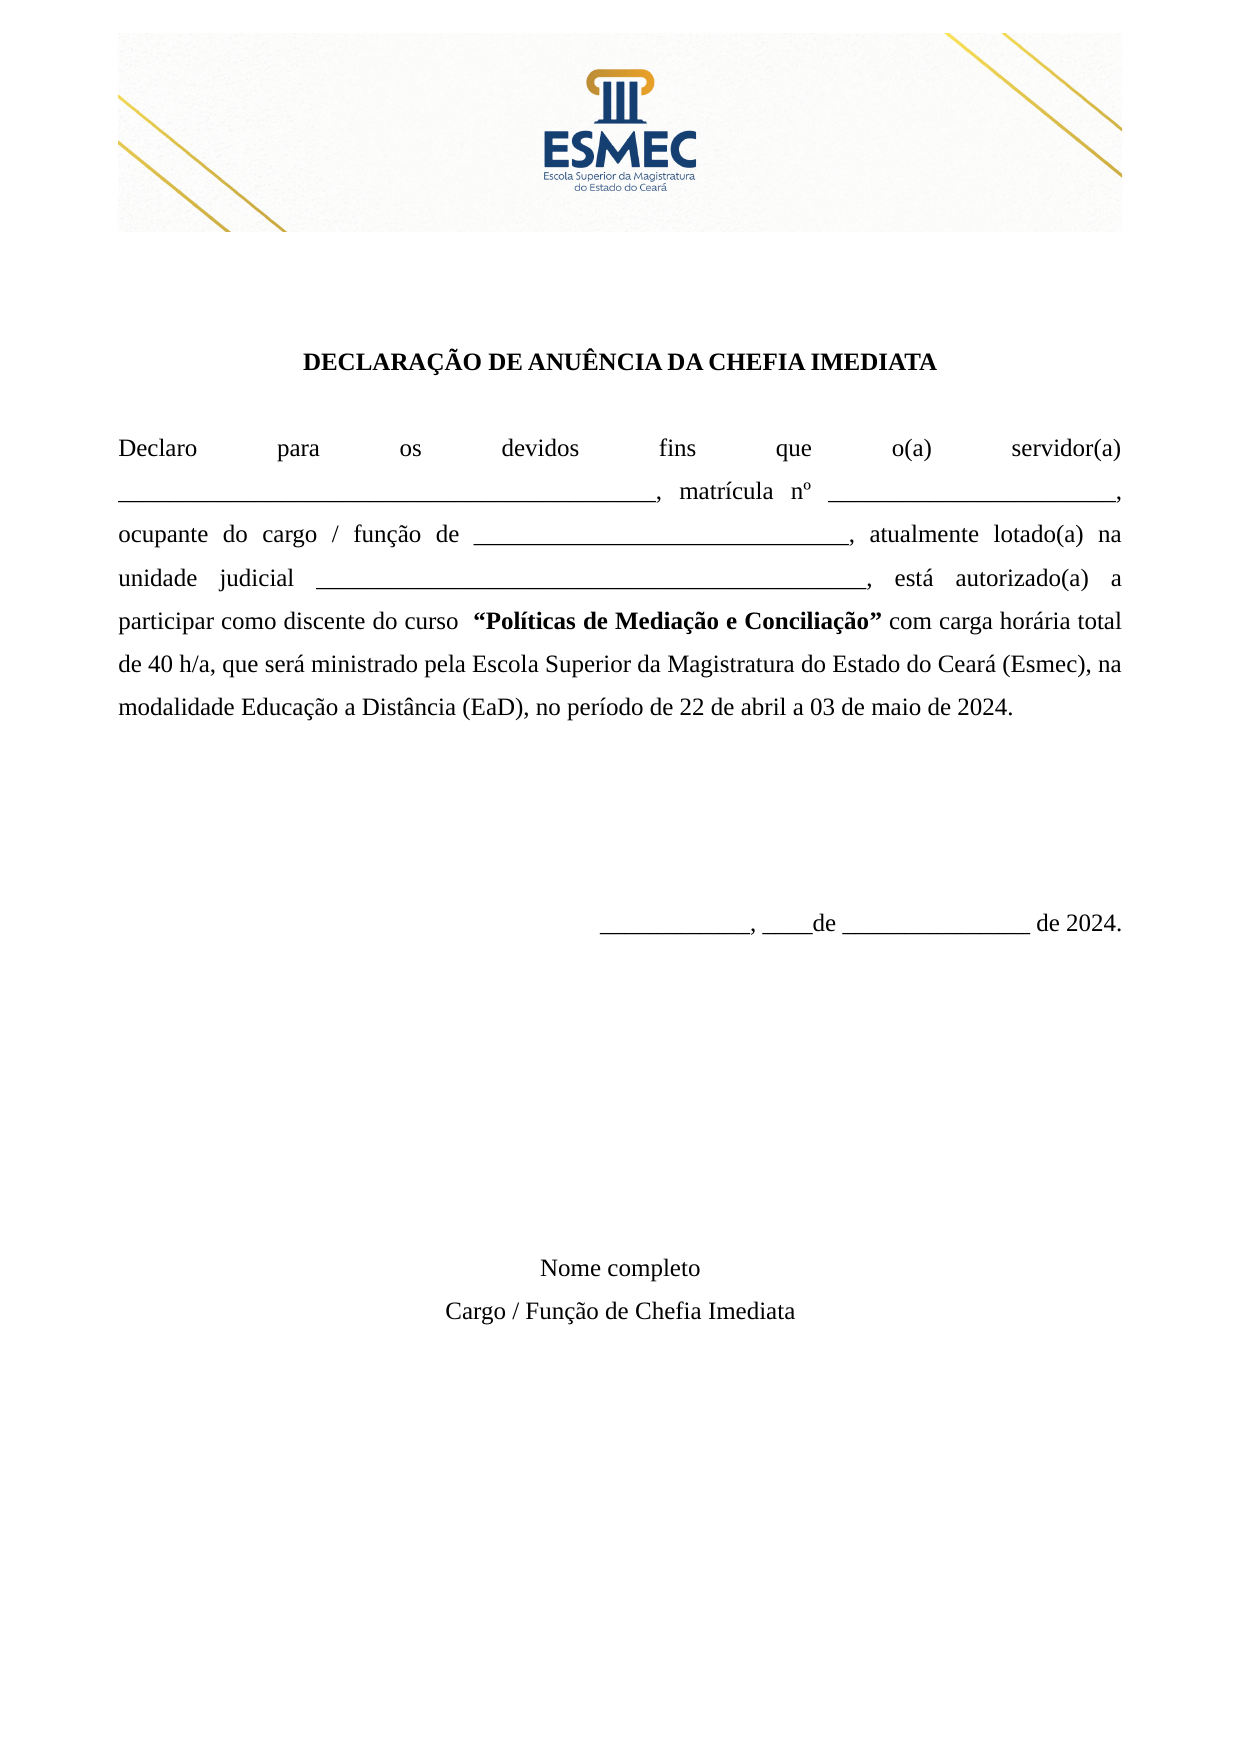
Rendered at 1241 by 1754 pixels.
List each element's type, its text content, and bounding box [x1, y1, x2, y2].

text Cargo / Função de Chefia Imediata [118, 1296, 1122, 1324]
text ____________, ____de _______________ de 2024. [118, 908, 1122, 936]
text Declaro para os devidos fins que o(a) servidor(a) ___________________________________________, matrícula nº _______________________, ocupante do cargo / função de ______________________________, atualmente lotado(a) na unidade judicial ____________________________________________, está autorizado(a) a participar como discente do curso “Políticas de Mediação e Conciliação” com carga horária total de 40 h/a, que será ministrado pela Escola Superior da Magistratura do Estado do Ceará (Esmec), na modalidade Educação a Distância (EaD), no período de 22 de abril a 03 de maio de 2024. [118, 433, 1122, 721]
picture [118, 33, 1123, 232]
text Nome completo [118, 1253, 1122, 1281]
text DECLARAÇÃO DE ANUÊNCIA DA CHEFIA IMEDIATA [118, 347, 1122, 376]
